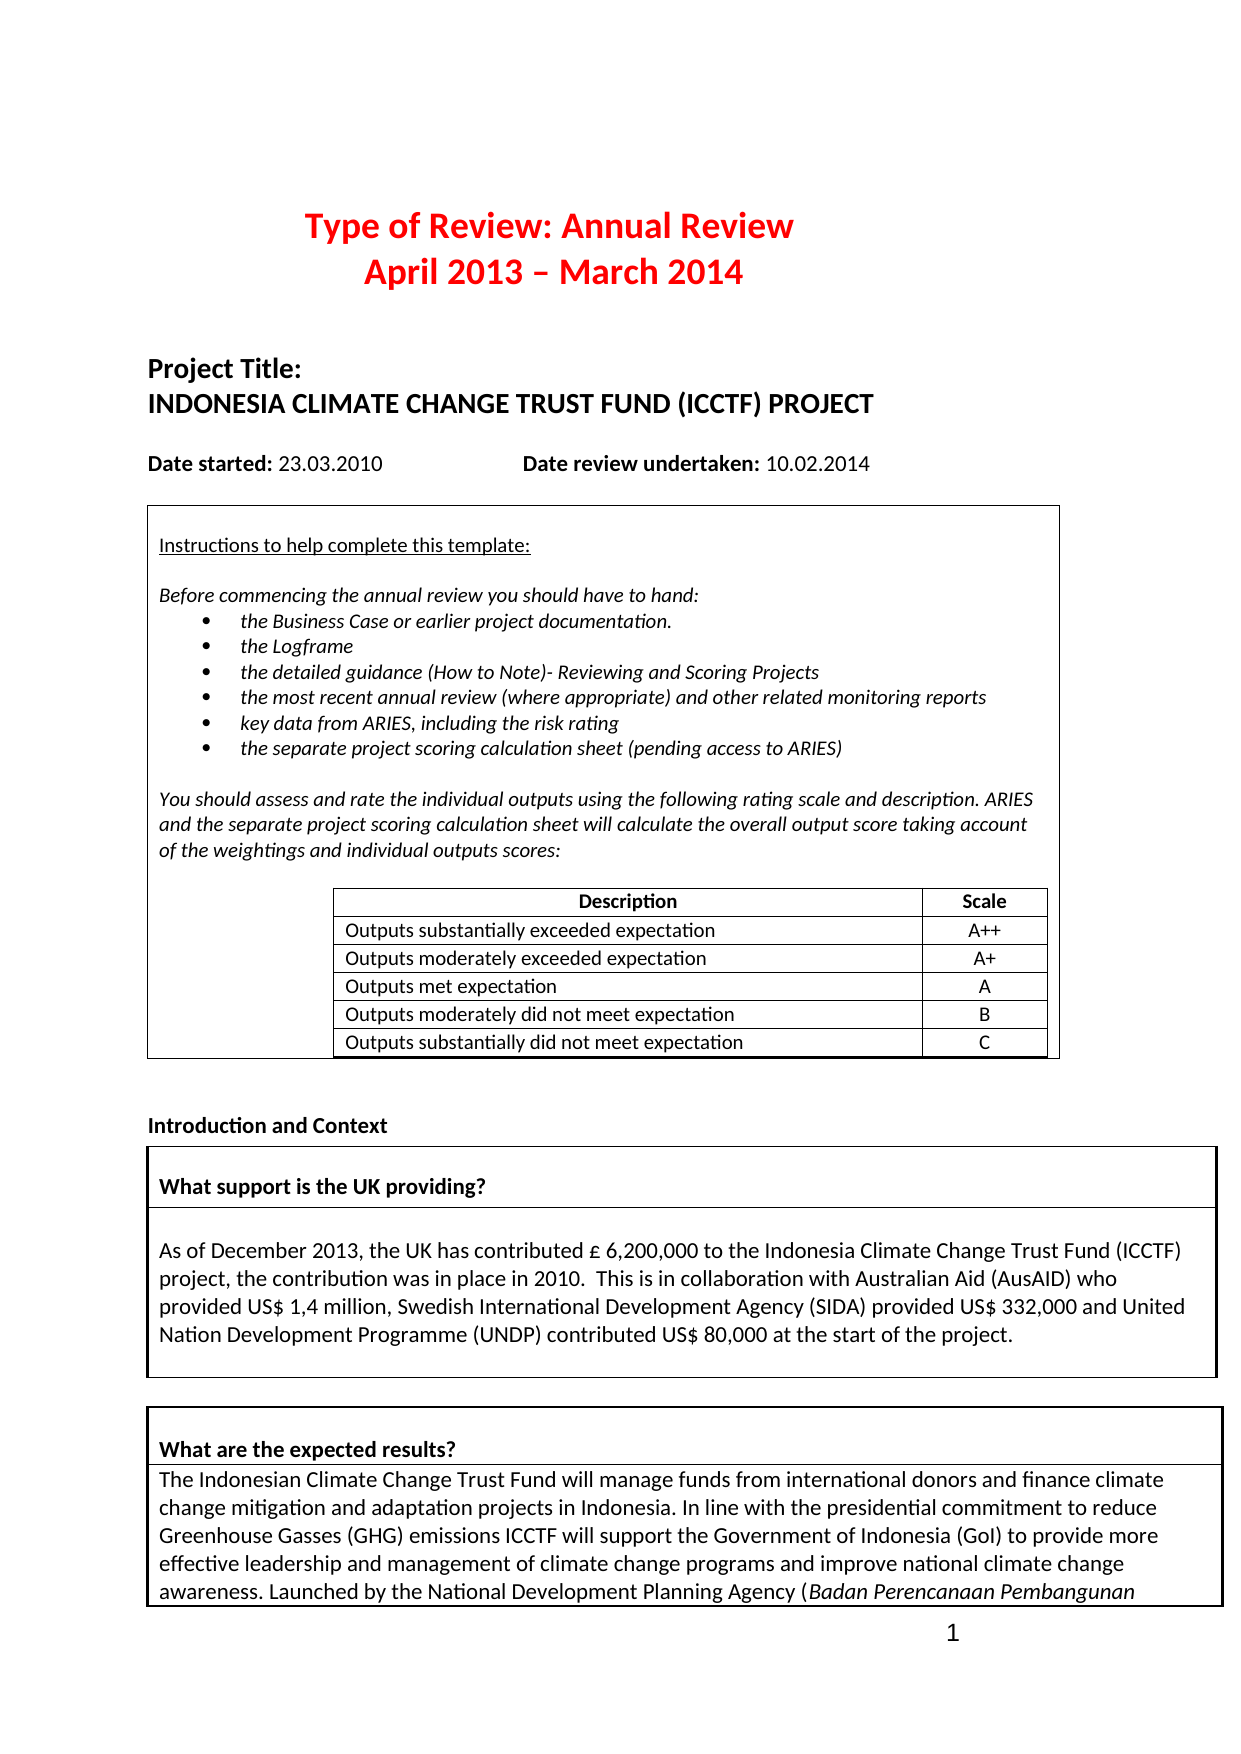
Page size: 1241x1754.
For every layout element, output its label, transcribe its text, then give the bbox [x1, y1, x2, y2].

table_cell C [923, 1029, 1047, 1056]
subtitle Project Title: [148, 350, 960, 386]
table_cell B [923, 1001, 1047, 1028]
table_cell Outputs moderately exceeded expectation [334, 945, 922, 972]
subtitle INDONESIA CLIMATE CHANGE TRUST FUND (ICCTF) PROJECT [148, 386, 960, 421]
table_header What are the expected results? [149, 1408, 1221, 1463]
text Date started: 23.03.2010 Date review undertaken: 10.02.2014 [148, 449, 960, 477]
table_cell [149, 1348, 1215, 1376]
table_cell Outputs met expectation [334, 973, 922, 1000]
table_cell Outputs substantially exceeded expectation [334, 917, 922, 944]
text April 2013 – March 2014 [148, 248, 960, 294]
table_cell A [923, 973, 1047, 1000]
table_header Instructions to help complete this template: Before commencing the annual review you should have to hand: the Business Case or earlier project documentation. the Logframe the detailed guidance (How to Note)- Reviewing and Scoring Projects the most recent annual review (where appropriate) and other related monitoring reports key data from ARIES, including the risk rating the separate project scoring calculation sheet (pending access to ARIES) You should assess and rate the individual outputs using the following rating scale and description. ARIES and the separate project scoring calculation sheet will calculate the overall output score taking account of the weightings and individual outputs scores: [148, 506, 1059, 1057]
table_cell The Indonesian Climate Change Trust Fund will manage funds from international donors and finance climate change mitigation and adaptation projects in Indonesia. In line with the presidential commitment to reduce Greenhouse Gasses (GHG) emissions ICCTF will support the Government of Indonesia (GoI) to provide more effective leadership and management of climate change programs and improve national climate change awareness. Launched by the National Development Planning Agency (Badan Perencanaan Pembangunan [149, 1465, 1221, 1605]
table_cell Outputs moderately did not meet expectation [334, 1001, 922, 1028]
table_cell As of December 2013, the UK has contributed £ 6,200,000 to the Indonesia Climate Change Trust Fund (ICCTF) project, the contribution was in place in 2010. This is in collaboration with Australian Aid (AusAID) who provided US$ 1,4 million, Swedish International Development Agency (SIDA) provided US$ 332,000 and United Nation Development Programme (UNDP) contributed US$ 80,000 at the start of the project. [149, 1208, 1215, 1348]
table_cell Outputs substantially did not meet expectation [334, 1029, 922, 1056]
text Type of Review: Annual Review [148, 202, 960, 248]
table_cell A+ [923, 945, 1047, 972]
table_header Scale [923, 889, 1047, 916]
table_cell A++ [923, 917, 1047, 944]
table_header Description [334, 889, 922, 916]
text Introduction and Context [148, 1112, 960, 1139]
table_header What support is the UK providing? [149, 1147, 1215, 1207]
